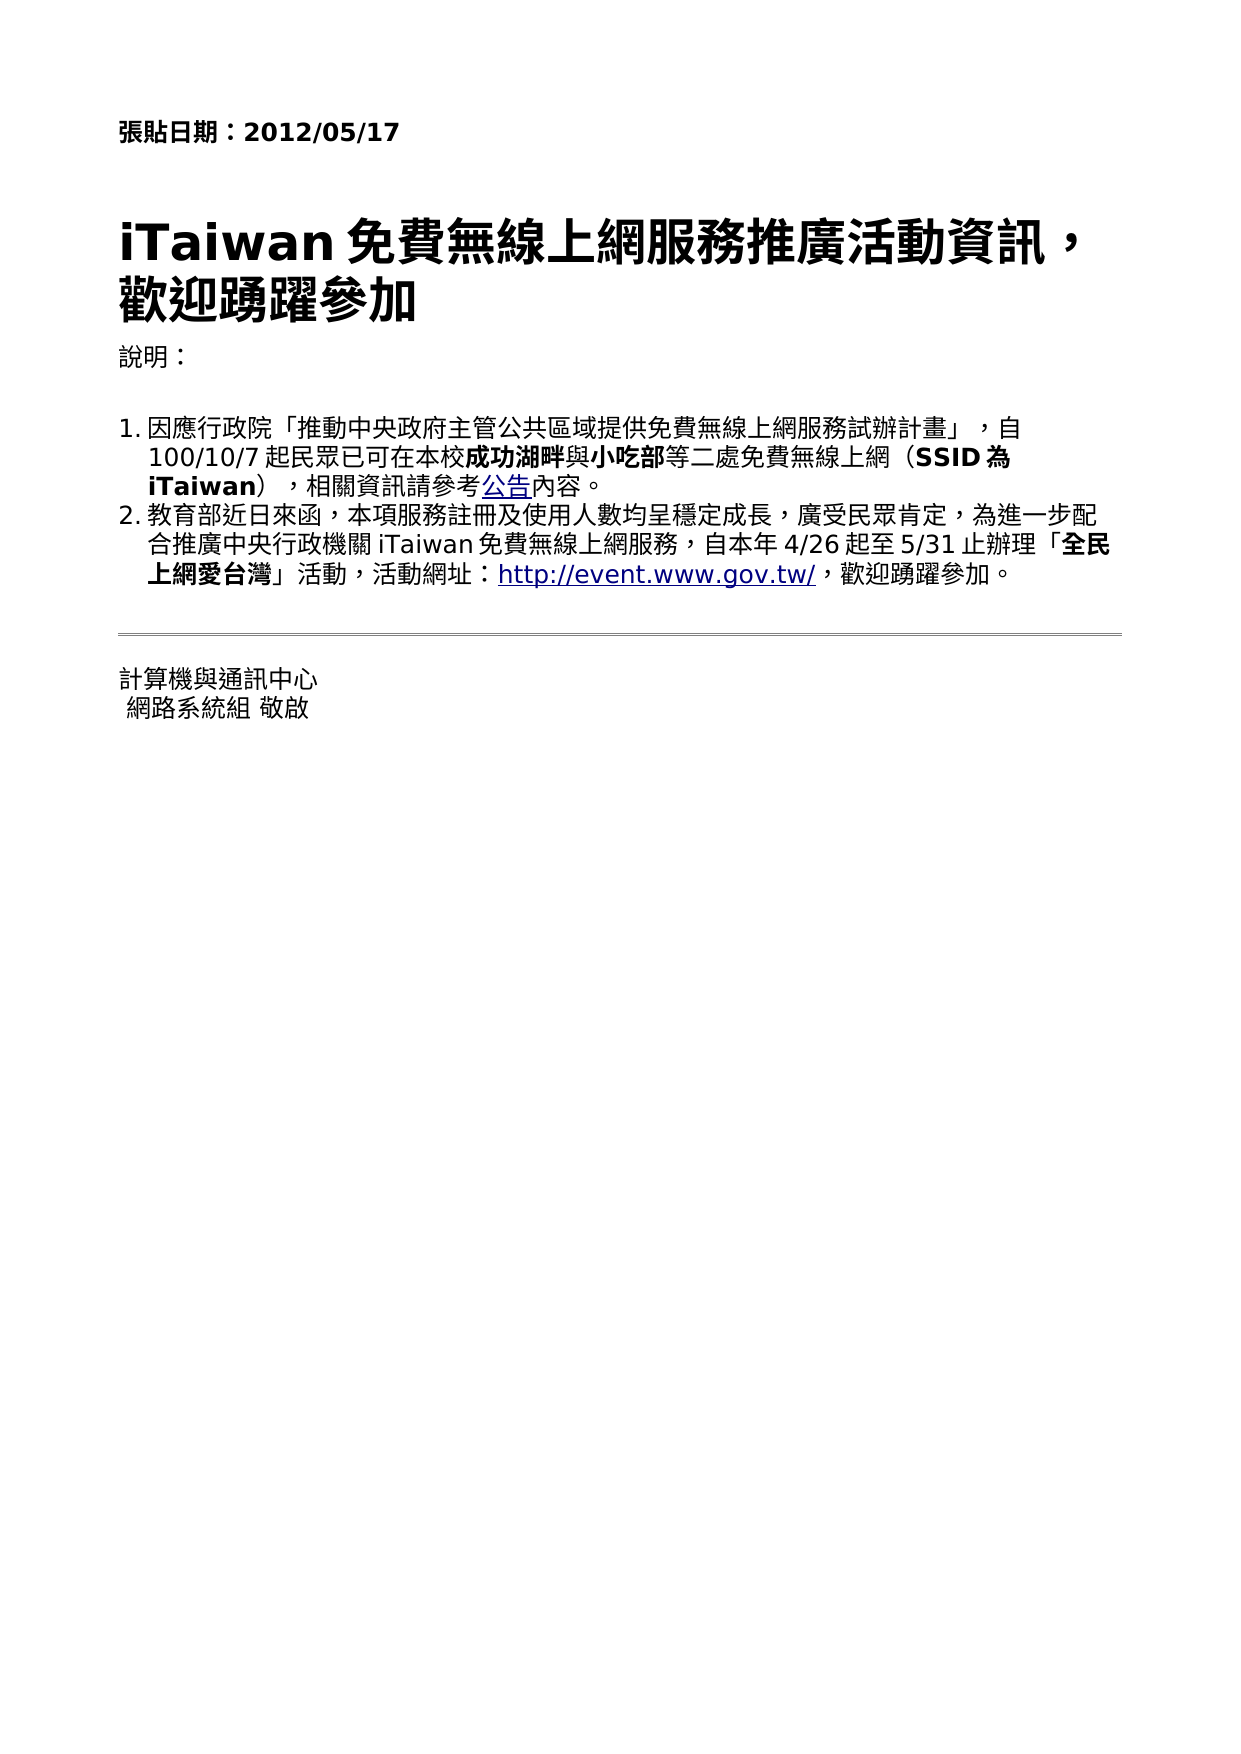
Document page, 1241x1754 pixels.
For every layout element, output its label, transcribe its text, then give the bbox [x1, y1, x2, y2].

list 教育部近日來函，本項服務註冊及使用人數均呈穩定成長，廣受民眾肯定，為進一步配合推廣中央行政機關iTaiwan免費無線上網服務，自本年4/26起至5/31止辦理「全民上網愛台灣」活動，活動網址：http://event.www.gov.tw/，歡迎踴躍參加。 [118, 502, 1122, 589]
subtitle iTaiwan免費無線上網服務推廣活動資訊，歡迎踴躍參加 [118, 214, 1122, 330]
text 張貼日期：2012/05/17 [118, 118, 1122, 176]
list 因應行政院「推動中央政府主管公共區域提供免費無線上網服務試辦計畫」，自100/10/7起民眾已可在本校成功湖畔與小吃部等二處免費無線上網（SSID為iTaiwan），相關資訊請參考公告內容。 [118, 414, 1122, 502]
text 說明： [118, 343, 1122, 372]
text 計算機與通訊中心 網路系統組 敬啟 [118, 665, 1122, 723]
